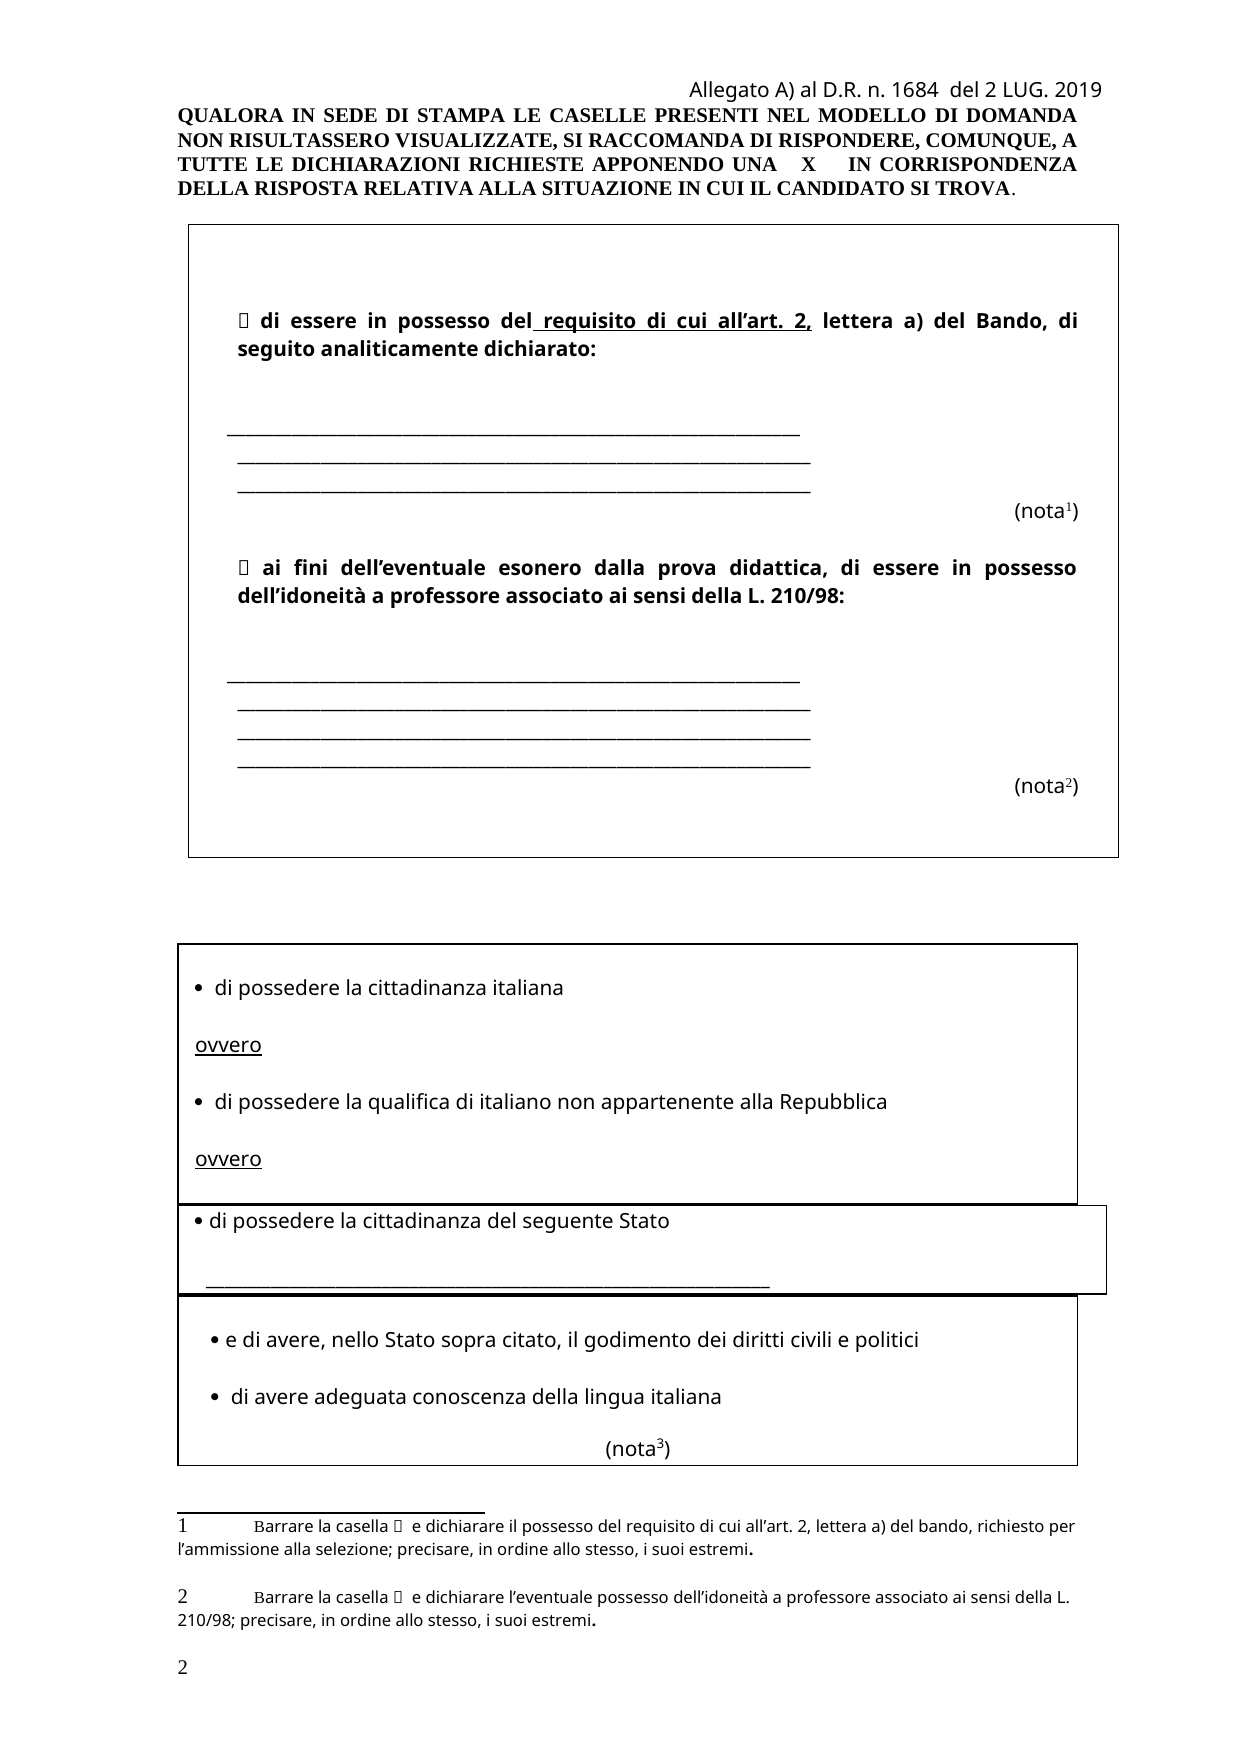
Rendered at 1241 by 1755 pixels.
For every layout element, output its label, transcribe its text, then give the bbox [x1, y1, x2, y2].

subtitle ovvero [179, 1029, 1077, 1059]
subtitle ovvero [179, 1142, 1077, 1172]
subtitle  e di avere, nello Stato sopra citato, il godimento dei diritti civili e politici [179, 1323, 1077, 1353]
subtitle (nota) [179, 1409, 1077, 1465]
subtitle  di possedere la cittadinanza italiana [179, 972, 1077, 1002]
subtitle  di possedere la cittadinanza del seguente Stato [179, 1206, 1106, 1234]
subtitle _____________________________________________________________ [179, 1261, 1106, 1293]
subtitle  di possedere la qualifica di italiano non appartenente alla Repubblica [179, 1086, 1077, 1116]
subtitle  di avere adeguata conoscenza della lingua italiana [179, 1380, 1077, 1409]
text QUALORA IN SEDE DI STAMPA LE CASELLE PRESENTI NEL MODELLO DI DOMANDA NON RISULTASSERO VISUALIZZATE, SI RACCOMANDA DI RISPONDERE, COMUNQUE, A TUTTE LE DICHIARAZIONI RICHIESTE APPONENDO UNA X IN CORRISPONDENZA DELLA RISPOSTA RELATIVA ALLA SITUAZIONE IN CUI IL CANDIDATO SI TROVA. [177, 103, 1078, 200]
table_header  di essere in possesso del requisito di cui all’art. 2, lettera a) del Bando, di seguito analiticamente dichiarato: ______________________________________________________________ ______________________________________________________________ ______________________________________________________________ (nota)  ai fini dell’eventuale esonero dalla prova didattica, di essere in possesso dell’idoneità a professore associato ai sensi della L. 210/98: ______________________________________________________________ ______________________________________________________________ ______________________________________________________________ ______________________________________________________________ (nota) [189, 225, 1118, 857]
